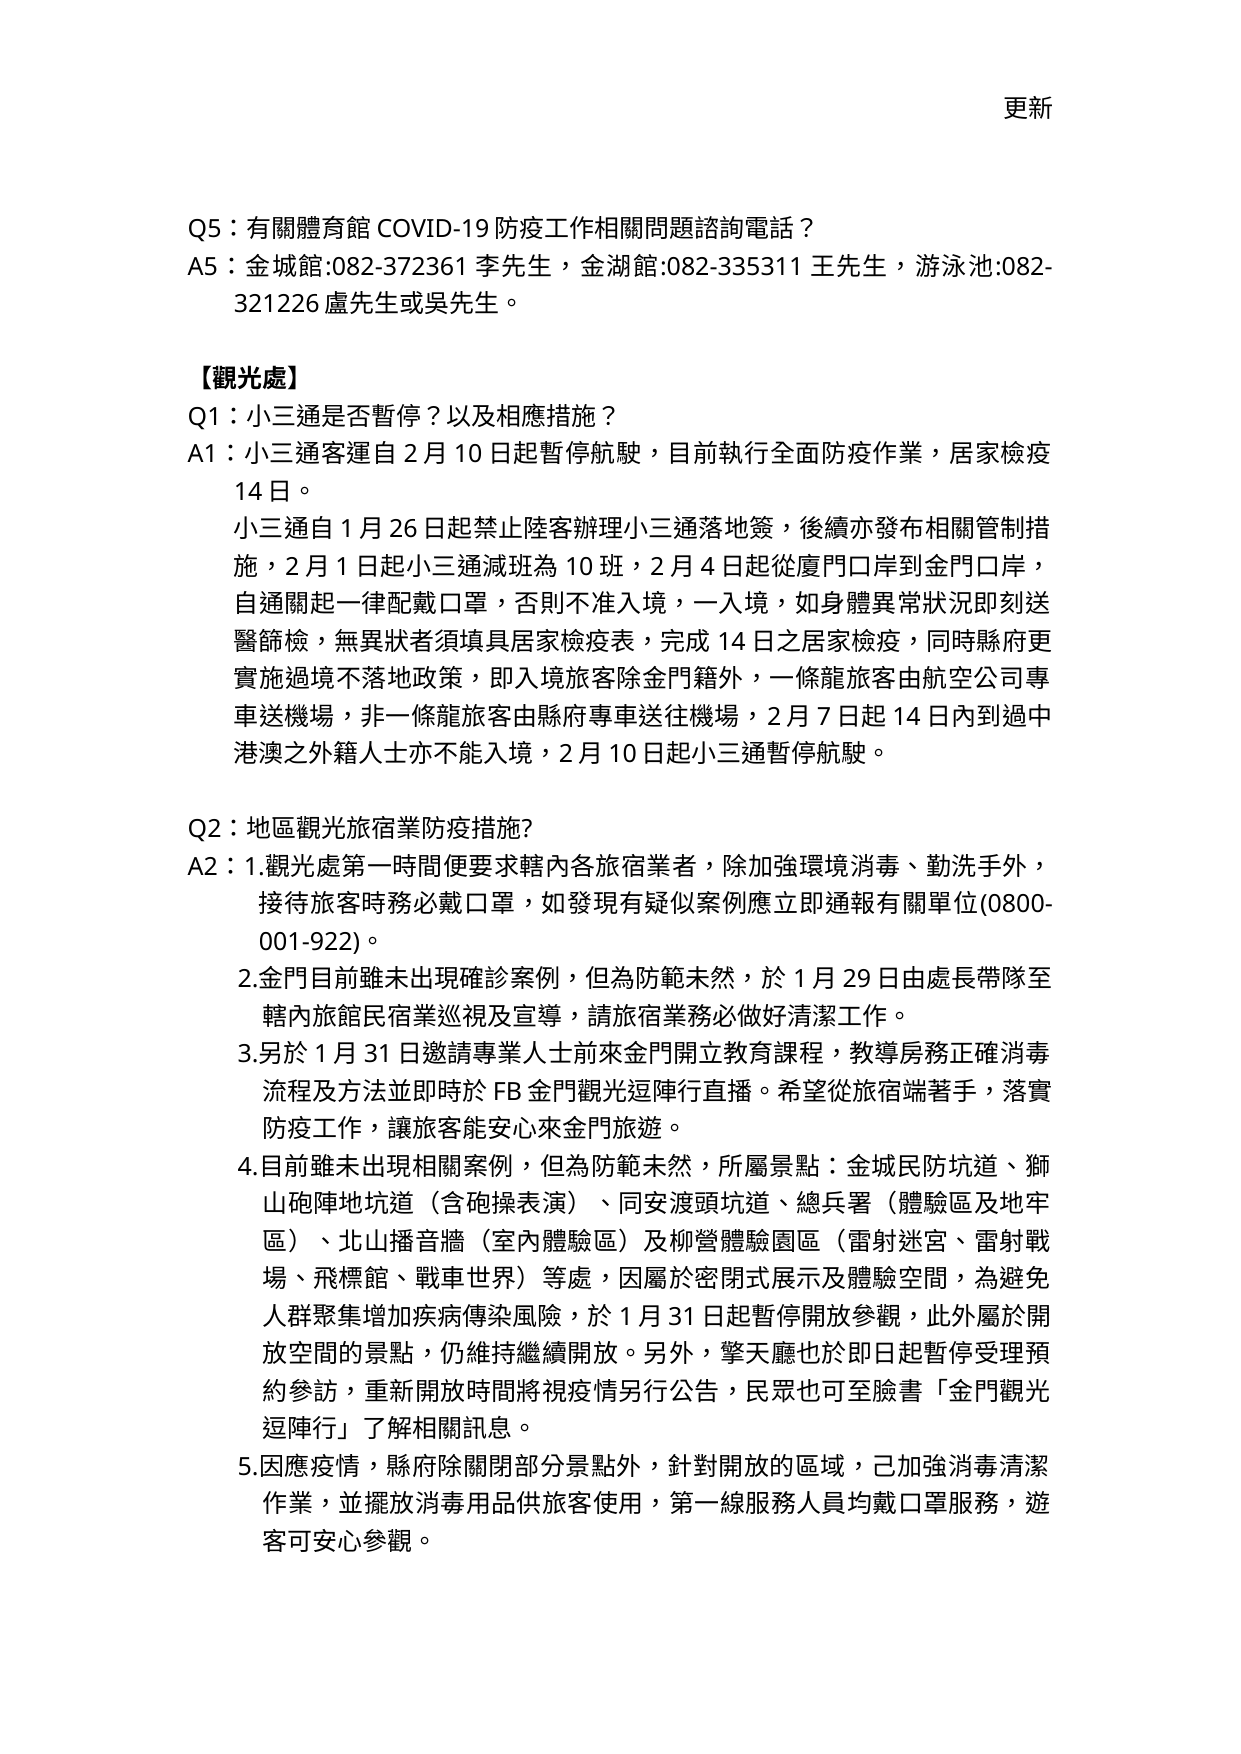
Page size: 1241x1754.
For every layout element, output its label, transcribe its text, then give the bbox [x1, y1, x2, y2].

subtitle Q2：地區觀光旅宿業防疫措施? [187, 802, 1053, 839]
subtitle 【觀光處】 [187, 352, 1053, 389]
text 2.金門目前雖未出現確診案例，但為防範未然，於1月29日由處長帶隊至轄內旅館民宿業巡視及宣導，請旅宿業務必做好清潔工作。 [237, 952, 1053, 1027]
text 小三通自1月26日起禁止陸客辦理小三通落地簽，後續亦發布相關管制措施，2月1日起小三通減班為10班，2月4日起從廈門口岸到金門口岸，自通關起一律配戴口罩，否則不准入境，一入境，如身體異常狀況即刻送醫篩檢，無異狀者須填具居家檢疫表，完成14日之居家檢疫，同時縣府更實施過境不落地政策，即入境旅客除金門籍外，一條龍旅客由航空公司專車送機場，非一條龍旅客由縣府專車送往機場，2月7日起14日內到過中港澳之外籍人士亦不能入境，2月10日起小三通暫停航駛。 [234, 502, 1053, 764]
text 5.因應疫情，縣府除關閉部分景點外，針對開放的區域，己加強消毒清潔作業，並擺放消毒用品供旅客使用，第一線服務人員均戴口罩服務，遊客可安心參觀。 [237, 1439, 1053, 1552]
text A1：小三通客運自2月10日起暫停航駛，目前執行全面防疫作業，居家檢疫14日。 [187, 427, 1053, 502]
subtitle Q5：有關體育館COVID-19防疫工作相關問題諮詢電話？ [187, 202, 1053, 239]
subtitle Q1：小三通是否暫停？以及相應措施？ [187, 389, 1053, 427]
text 3.另於1月31日邀請專業人士前來金門開立教育課程，教導房務正確消毒流程及方法並即時於FB金門觀光逗陣行直播。希望從旅宿端著手，落實防疫工作，讓旅客能安心來金門旅遊。 [237, 1027, 1053, 1139]
text A5：金城館:082-372361李先生，金湖館:082-335311王先生，游泳池:082-321226盧先生或吳先生。 [187, 239, 1053, 314]
text 4.目前雖未出現相關案例，但為防範未然，所屬景點：金城民防坑道、獅山砲陣地坑道（含砲操表演）、同安渡頭坑道、總兵署（體驗區及地牢區）、北山播音牆（室內體驗區）及柳營體驗園區（雷射迷宮、雷射戰場、飛標館、戰車世界）等處，因屬於密閉式展示及體驗空間，為避免人群聚集增加疾病傳染風險，於1月31日起暫停開放參觀，此外屬於開放空間的景點，仍維持繼續開放。另外，擎天廳也於即日起暫停受理預約參訪，重新開放時間將視疫情另行公告，民眾也可至臉書「金門觀光逗陣行」了解相關訊息。 [237, 1139, 1053, 1439]
text A2：1.觀光處第一時間便要求轄內各旅宿業者，除加強環境消毒、勤洗手外，接待旅客時務必戴口罩，如發現有疑似案例應立即通報有關單位(0800-001-922)。 [187, 839, 1053, 952]
